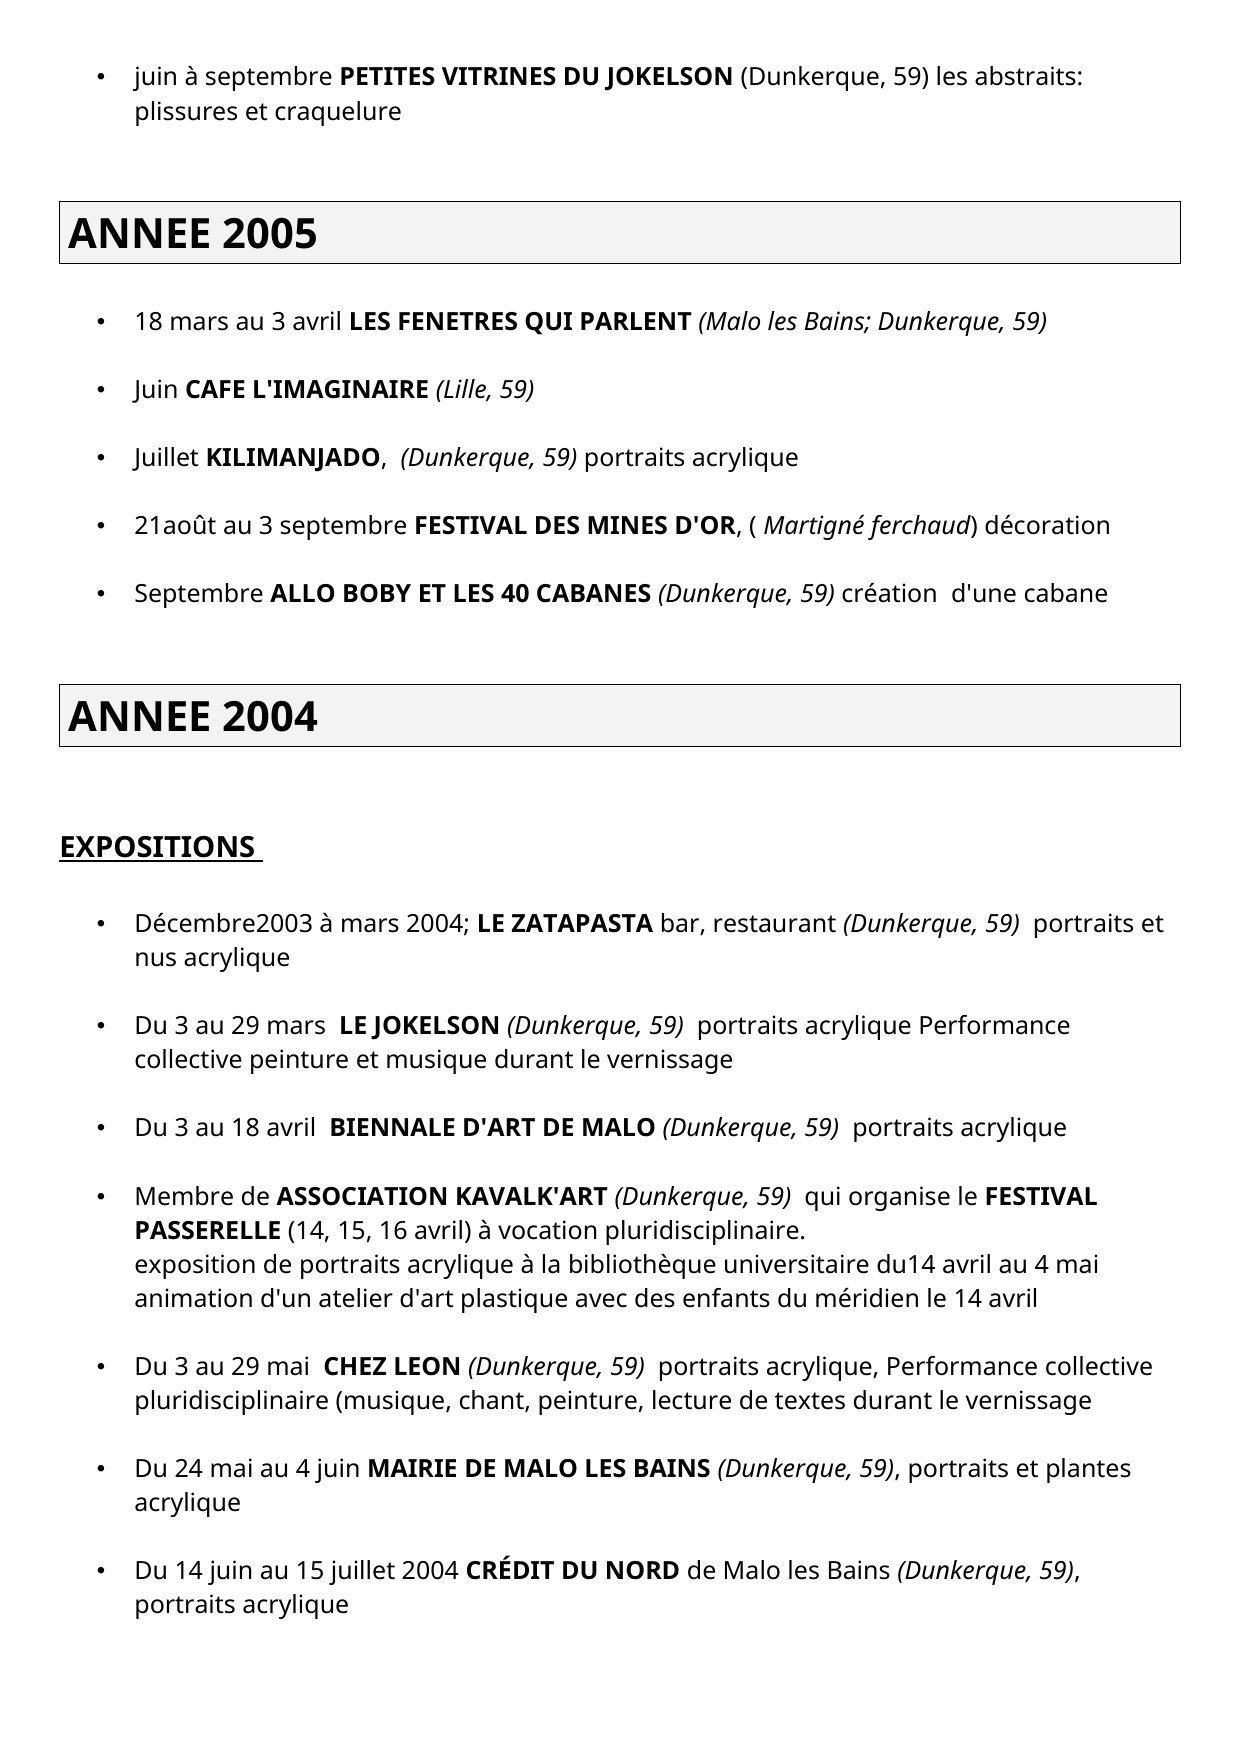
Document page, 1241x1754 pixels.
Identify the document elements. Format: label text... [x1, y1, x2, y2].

list Septembre ALLO BOBY ET LES 40 CABANES (Dunkerque, 59) création d'une cabane [97, 576, 1181, 610]
text expositions [59, 826, 1181, 866]
list Juin CAFE L'IMAGINAIRE (Lille, 59) [97, 372, 1181, 406]
list 21août au 3 septembre FESTIVAL DES MINES D'OR, ( Martigné ferchaud) décoration [97, 508, 1181, 542]
list Du 3 au 29 mai CHEZ LEON (Dunkerque, 59) portraits acrylique, Performance collective pluridisciplinaire (musique, chant, peinture, lecture de textes durant le vernissage [97, 1348, 1181, 1417]
list Juillet KILIMANJADO, (Dunkerque, 59) portraits acrylique [97, 440, 1181, 474]
subtitle ANNEE 2004 [60, 685, 1180, 746]
list Membre de ASSOCIATION KAVALK'ART (Dunkerque, 59) qui organise le FESTIVAL PASSERELLE (14, 15, 16 avril) à vocation pluridisciplinaire. [97, 1178, 1181, 1246]
subtitle ANNEE 2005 [60, 202, 1180, 263]
list Décembre2003 à mars 2004; LE ZATAPASTA bar, restaurant (Dunkerque, 59) portraits et nus acrylique [97, 906, 1181, 974]
list juin à septembre PETITES VITRINES DU JOKELSON (Dunkerque, 59) les abstraits: plissures et craquelure [97, 59, 1181, 127]
list Du 3 au 18 avril BIENNALE D'ART DE MALO (Dunkerque, 59) portraits acrylique [97, 1110, 1181, 1144]
list animation d'un atelier d'art plastique avec des enfants du méridien le 14 avril [97, 1280, 1181, 1314]
list Du 14 juin au 15 juillet 2004 crédit du nord de Malo les Bains (Dunkerque, 59), portraits acrylique [97, 1553, 1181, 1621]
list Du 24 mai au 4 juin MAIRIE DE MALO LES BAINS (Dunkerque, 59), portraits et plantes acrylique [97, 1451, 1181, 1519]
list Du 3 au 29 mars LE JOKELSON (Dunkerque, 59) portraits acrylique Performance collective peinture et musique durant le vernissage [97, 1008, 1181, 1076]
list 18 mars au 3 avril LES FENETRES QUI PARLENT (Malo les Bains; Dunkerque, 59) [97, 304, 1181, 338]
list exposition de portraits acrylique à la bibliothèque universitaire du14 avril au 4 mai [97, 1246, 1181, 1280]
